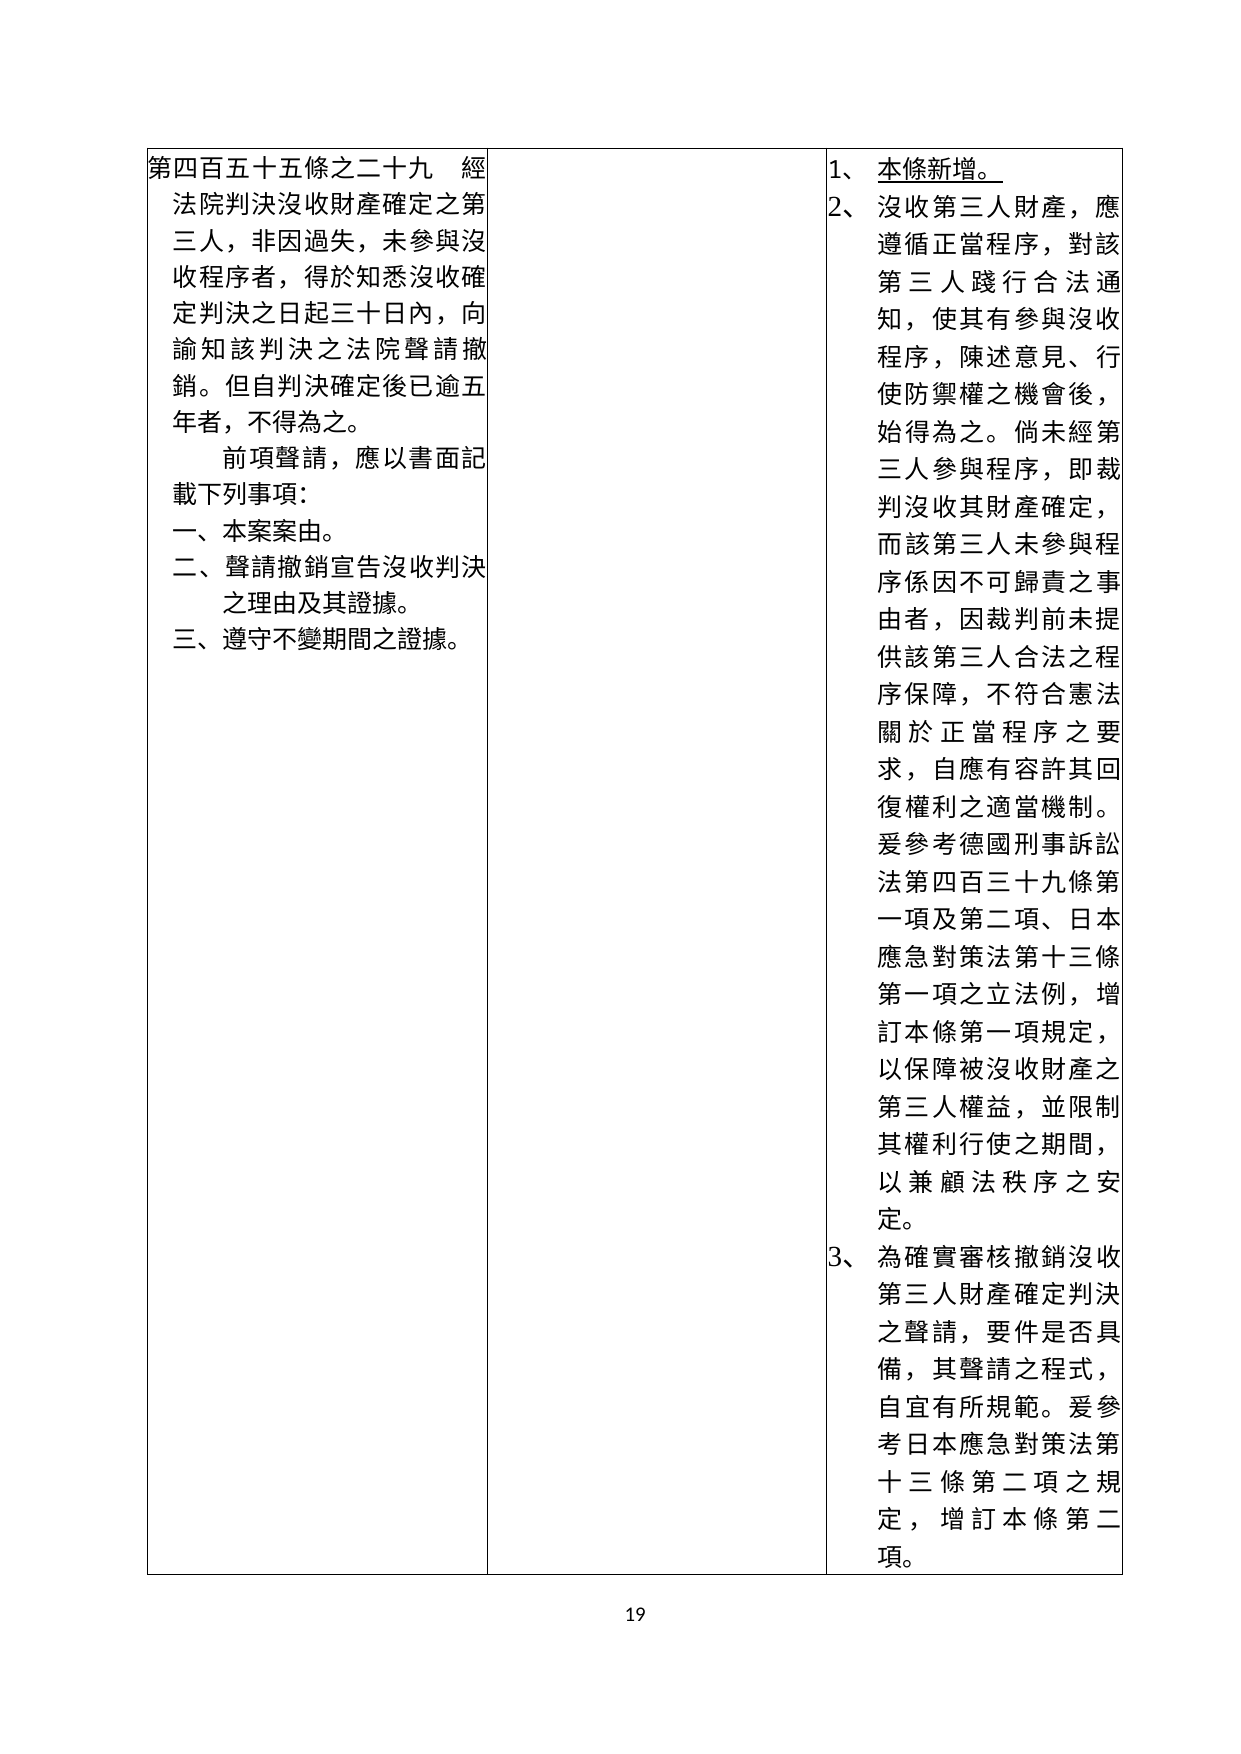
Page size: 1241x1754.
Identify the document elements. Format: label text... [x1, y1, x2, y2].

table_cell [488, 149, 826, 1574]
table_cell 本條新增。 沒收第三人財產，應遵循正當程序，對該第三人踐行合法通知，使其有參與沒收程序，陳述意見、行使防禦權之機會後，始得為之。倘未經第三人參與程序，即裁判沒收其財產確定，而該第三人未參與程序係因不可歸責之事由者，因裁判前未提供該第三人合法之程序保障，不符合憲法關於正當程序之要求，自應有容許其回復權利之適當機制。爰參考德國刑事訴訟法第四百三十九條第一項及第二項、日本應急對策法第十三條第一項之立法例，增訂本條第一項規定，以保障被沒收財產之第三人權益，並限制其權利行使之期間，以兼顧法秩序之安定。 為確實審核撤銷沒收第三人財產確定判決之聲請，要件是否具備，其聲請之程式，自宜有所規範。爰參考日本應急對策法第十三條第二項之規定，增訂本條第二項。 [827, 149, 1122, 1574]
table_cell 第四百五十五條之二十九 經法院判決沒收財產確定之第三人，非因過失，未參與沒收程序者，得於知悉沒收確定判決之日起三十日內，向諭知該判決之法院聲請撤銷。但自判決確定後已逾五年者，不得為之。 前項聲請，應以書面記載下列事項： 一、本案案由。 二、聲請撤銷宣告沒收判決之理由及其證據。 三、遵守不變期間之證據。 [148, 149, 487, 1574]
